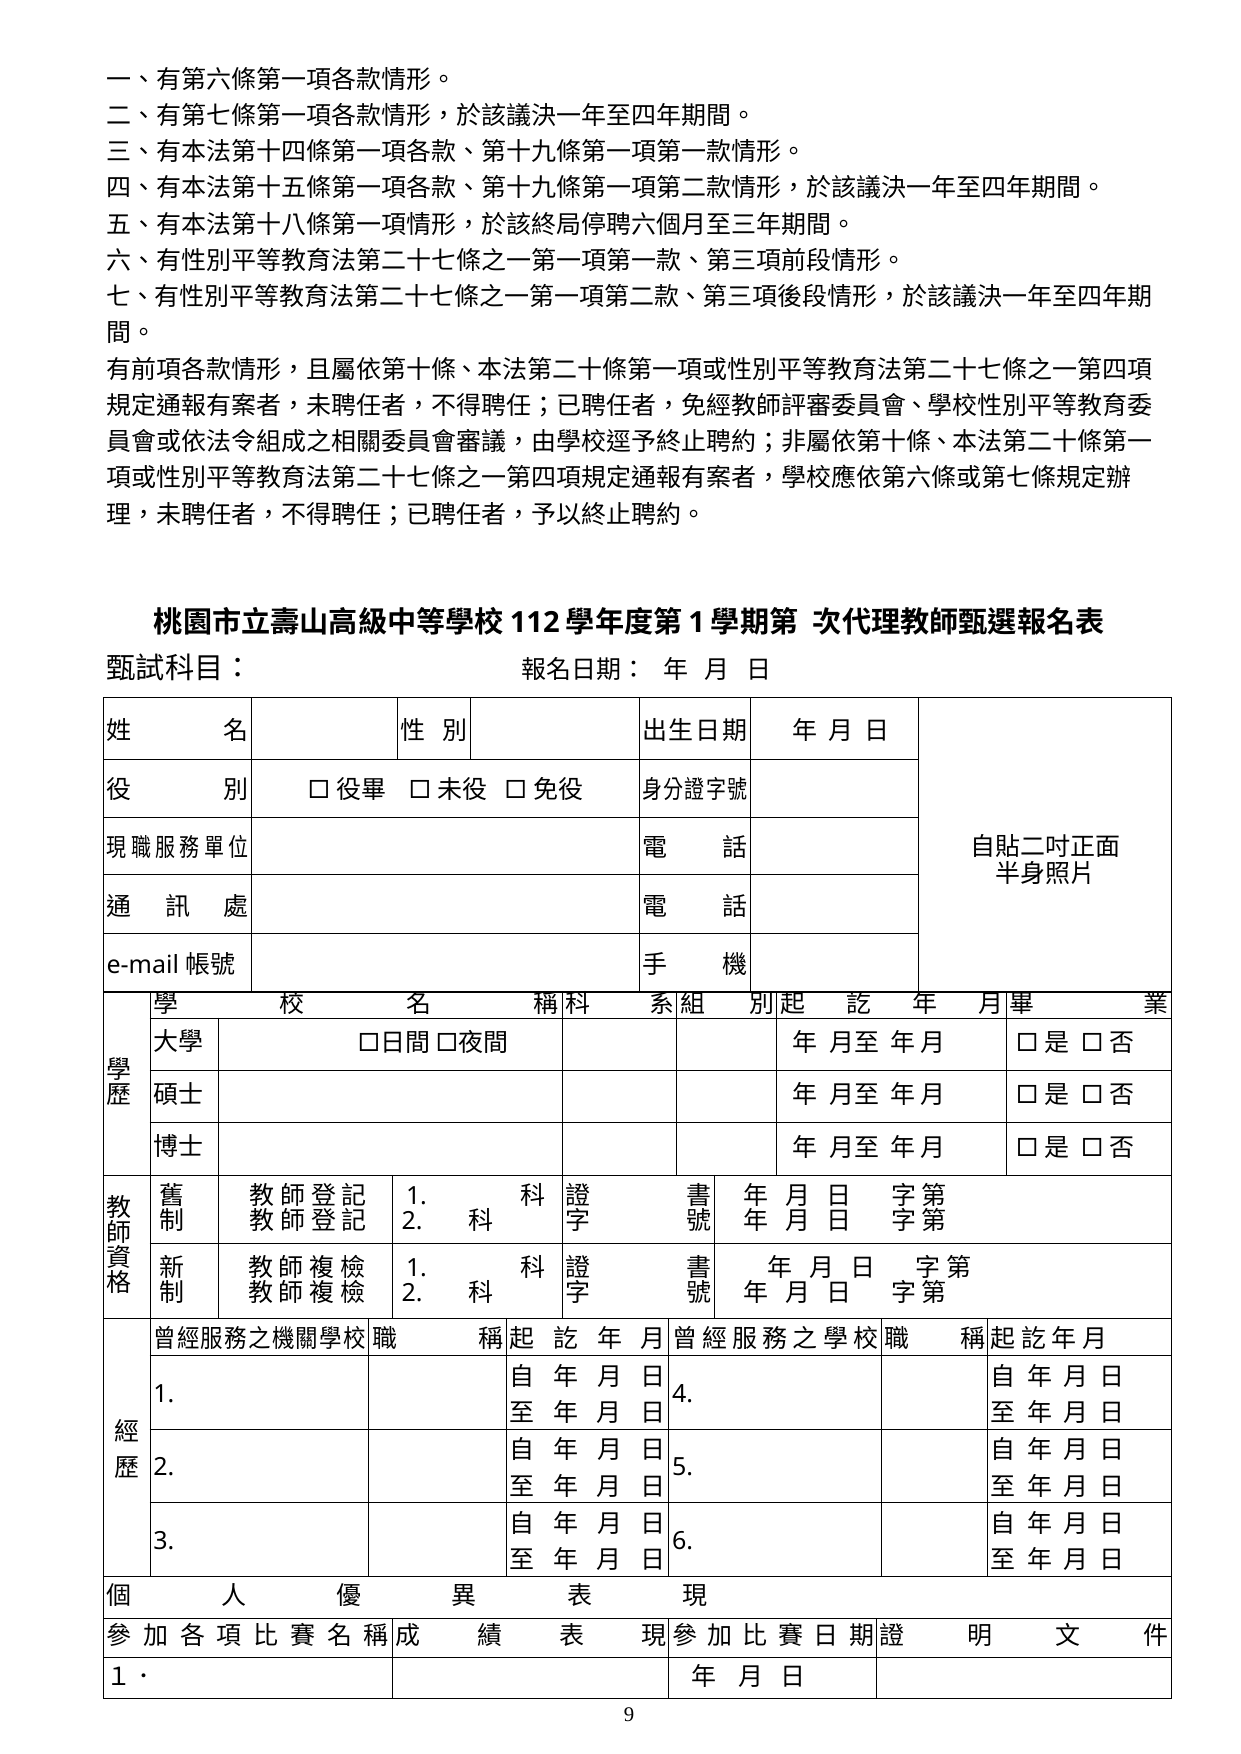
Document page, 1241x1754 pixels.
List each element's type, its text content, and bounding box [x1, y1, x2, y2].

table_cell 經 歷 [104, 1319, 150, 1576]
table_cell 年 月 日 [669, 1658, 876, 1698]
table_cell ¨ 是 ¨ 否 [1007, 1019, 1171, 1069]
table_cell e-mail 帳號 [104, 934, 251, 991]
table_header 自貼二吋正面 半身照片 [919, 698, 1171, 991]
table_cell 證 書 字 號 [563, 1176, 714, 1243]
table_cell 教 師 複 檢 教 師 複 檢 [219, 1244, 392, 1318]
table_cell 身分證字號 [640, 760, 750, 817]
table_cell 起 訖 年 月 [507, 1319, 668, 1355]
table_cell 自 年 月 日 至 年 月 日 [507, 1430, 668, 1502]
table_cell 年 月至 年 月 [777, 1019, 1006, 1069]
table_cell 電 話 [640, 818, 750, 874]
table_cell [369, 1503, 506, 1576]
text 六、有性別平等教育法第二十七條之一第一項第一款、第三項前段情形。 [106, 240, 1152, 277]
table_cell 手機 [640, 934, 750, 991]
table_cell 學 校 名 稱 [151, 993, 562, 1017]
table_cell [882, 1356, 987, 1429]
text 四、有本法第十五條第一項各款、第十九條第一項第二款情形，於該議決一年至四年期間。 [106, 168, 1152, 204]
text 桃園市立壽山高級中等學校112學年度第1學期第 次代理教師甄選報名表 [106, 598, 1152, 641]
table_cell 學 歷 [104, 993, 150, 1175]
table_cell 4. [669, 1356, 881, 1429]
text 有前項各款情形，且屬依第十條、本法第二十條第一項或性別平等教育法第二十七條之一第四項規定通報有案者，未聘任者，不得聘任；已聘任者，免經教師評審委員會、學校性別平等教育委員會或依法令組成之相關委員會審議，由學校逕予終止聘約；非屬依第十條、本法第二十條第一項或性別平等教育法第二十七條之一第四項規定通報有案者，學校應依第六條或第七條規定辦理，未聘任者，不得聘任；已聘任者，予以終止聘約。 [106, 349, 1152, 530]
table_cell 2. [151, 1430, 368, 1502]
table_header 出生日期 [640, 698, 750, 758]
table_cell 6. [669, 1503, 881, 1576]
table_cell 年 月至 年 月 [777, 1071, 1006, 1122]
table_cell [252, 875, 639, 933]
table_cell 科 2. 科 [393, 1176, 562, 1243]
table_cell [393, 1658, 668, 1698]
table_cell ¨ 是 ¨ 否 [1007, 1123, 1171, 1175]
table_cell 現職服務單位 [104, 818, 251, 874]
table_cell 科系 [563, 993, 676, 1017]
table_cell [563, 1019, 676, 1069]
table_header 姓 名 [104, 698, 251, 758]
table_cell [751, 934, 918, 991]
table_cell 畢業 [1007, 993, 1171, 1017]
table_cell 年 月至 年 月 [777, 1123, 1006, 1175]
table_cell [563, 1071, 676, 1122]
text 甄試科目： 報名日期： 年 月 日 [106, 653, 1152, 684]
table_cell 役別 [104, 760, 251, 817]
table_cell [252, 934, 639, 991]
table_cell [252, 818, 639, 874]
table_cell 1. [151, 1356, 368, 1429]
table_cell [882, 1503, 987, 1576]
table_cell 參加各項比賽名稱 [104, 1619, 392, 1657]
table_cell 通 訊 處 [104, 875, 251, 933]
table_cell 成績表現 [393, 1619, 668, 1657]
table_cell 曾經服務之學校 [669, 1319, 881, 1355]
table_header [252, 698, 397, 758]
table_cell 教 師 資 格 [104, 1176, 150, 1318]
table_cell 起訖年月 [988, 1319, 1171, 1355]
table_cell 曾經服務之機關學校 [151, 1319, 368, 1355]
table_cell 自 年 月 日 至 年 月 日 [507, 1356, 668, 1429]
table_cell 3. [151, 1503, 368, 1576]
table_cell 5. [669, 1430, 881, 1502]
table_cell 舊 制 [151, 1176, 218, 1243]
table_cell ¨ 是 ¨ 否 [1007, 1071, 1171, 1122]
text 二、有第七條第一項各款情形，於該議決一年至四年期間。 [106, 95, 1152, 132]
table_header [471, 698, 639, 758]
table_cell [677, 1071, 776, 1122]
table_cell 大學 [151, 1019, 218, 1069]
table_cell 博士 [151, 1123, 218, 1175]
text 一、有第六條第一項各款情形。 [106, 59, 1152, 95]
table_cell 職 稱 [882, 1319, 987, 1355]
table_cell [677, 1123, 776, 1175]
table_cell 自 年 月 日 至 年 月 日 [507, 1503, 668, 1576]
table_cell [751, 818, 918, 874]
table_cell [677, 1019, 776, 1069]
table_cell [219, 1071, 562, 1122]
table_cell １． [104, 1658, 392, 1698]
table_cell 起訖年月 [777, 993, 1006, 1017]
table_cell 自 年 月 日 至 年 月 日 [988, 1503, 1171, 1576]
table_cell 科 2. 科 [393, 1244, 562, 1318]
table_cell 碩士 [151, 1071, 218, 1122]
table_cell ¨日間 ¨夜間 [219, 1019, 562, 1069]
table_cell [563, 1123, 676, 1175]
table_cell 年 月 日 字 第 年 月 日 字 第 [715, 1176, 1171, 1243]
table_cell 個人優異表現 [104, 1577, 1171, 1618]
table_cell [369, 1356, 506, 1429]
table_cell 職稱 [369, 1319, 506, 1355]
table_cell [751, 875, 918, 933]
table_cell [369, 1430, 506, 1502]
table_cell 電 話 [640, 875, 750, 933]
table_cell ¨ 役畢 ¨ 未役 ¨ 免役 [252, 760, 639, 817]
text 五、有本法第十八條第一項情形，於該終局停聘六個月至三年期間。 [106, 204, 1152, 240]
table_cell 證明文件 [877, 1619, 1171, 1657]
table_cell 教 師 登 記 教 師 登 記 [219, 1176, 392, 1243]
table_cell [877, 1658, 1171, 1698]
table_cell [882, 1430, 987, 1502]
table_cell [751, 760, 918, 817]
text 七、有性別平等教育法第二十七條之一第一項第二款、第三項後段情形，於該議決一年至四年期間。 [106, 277, 1152, 349]
table_cell 參加比賽日期 [669, 1619, 876, 1657]
table_cell 組別 [677, 993, 776, 1017]
table_cell 年 月 日 字 第 年 月 日 字 第 [715, 1244, 1171, 1318]
table_cell [219, 1123, 562, 1175]
table_header 年 月 日 [751, 698, 918, 758]
text 三、有本法第十四條第一項各款、第十九條第一項第一款情形。 [106, 132, 1152, 168]
table_cell 新 制 [151, 1244, 218, 1318]
table_cell 自 年 月 日 至 年 月 日 [988, 1430, 1171, 1502]
table_cell 證 書 字 號 [563, 1244, 714, 1318]
table_cell 自 年 月 日 至 年 月 日 [988, 1356, 1171, 1429]
table_header 性 別 [398, 698, 470, 758]
